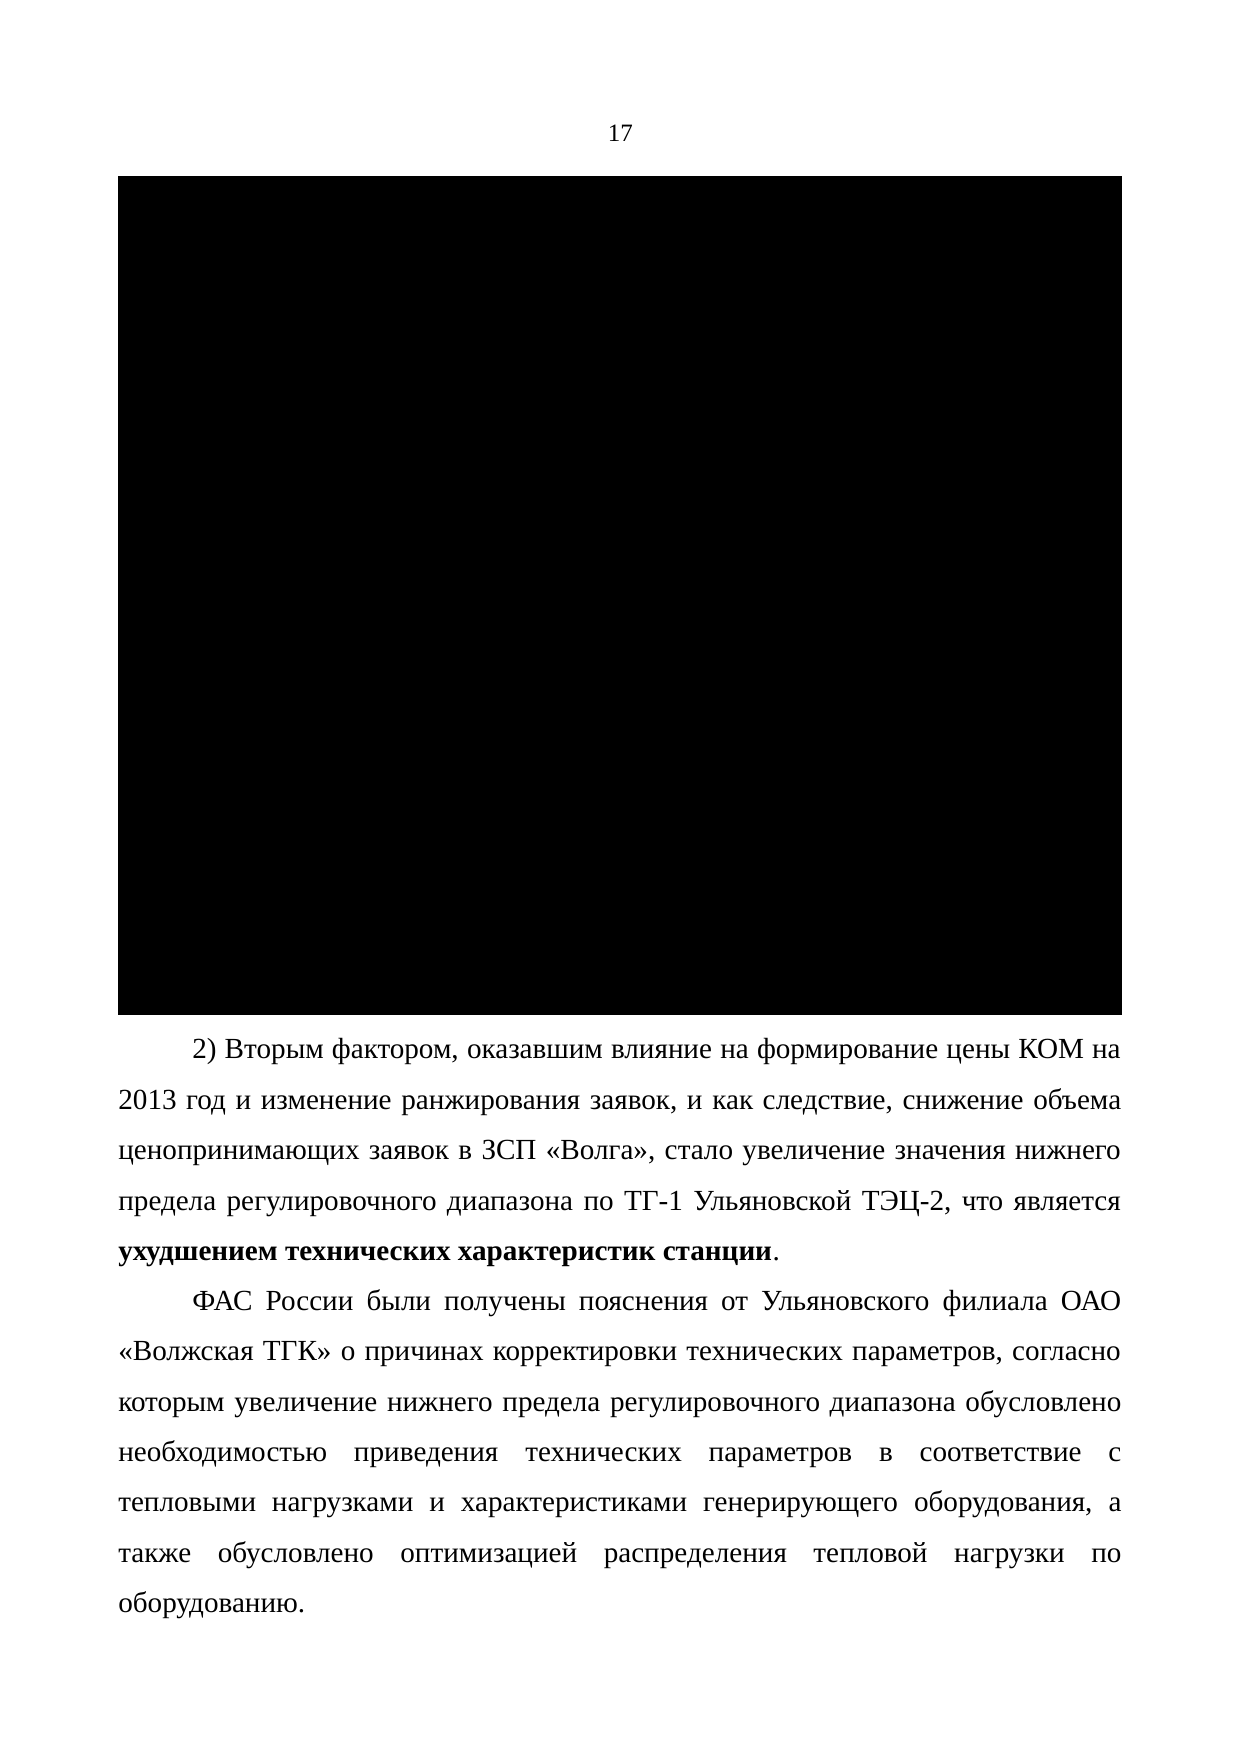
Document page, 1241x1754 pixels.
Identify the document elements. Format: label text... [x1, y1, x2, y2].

text ФАС России были получены пояснения от Ульяновского филиала ОАО «Волжская ТГК» о причинах корректировки технических параметров, согласно которым увеличение нижнего предела регулировочного диапазона обусловлено необходимостью приведения технических параметров в соответствие с тепловыми нагрузками и характеристиками генерирующего оборудования, а также обусловлено оптимизацией распределения тепловой нагрузки по оборудованию. [118, 1283, 1122, 1619]
text 2) Вторым фактором, оказавшим влияние на формирование цены КОМ на 2013 год и изменение ранжирования заявок, и как следствие, снижение объема ценопринимающих заявок в ЗСП «Волга», стало увеличение значения нижнего предела регулировочного диапазона по ТГ-1 Ульяновской ТЭЦ-2, что является ухудшением технических характеристик станции. [118, 1032, 1122, 1266]
